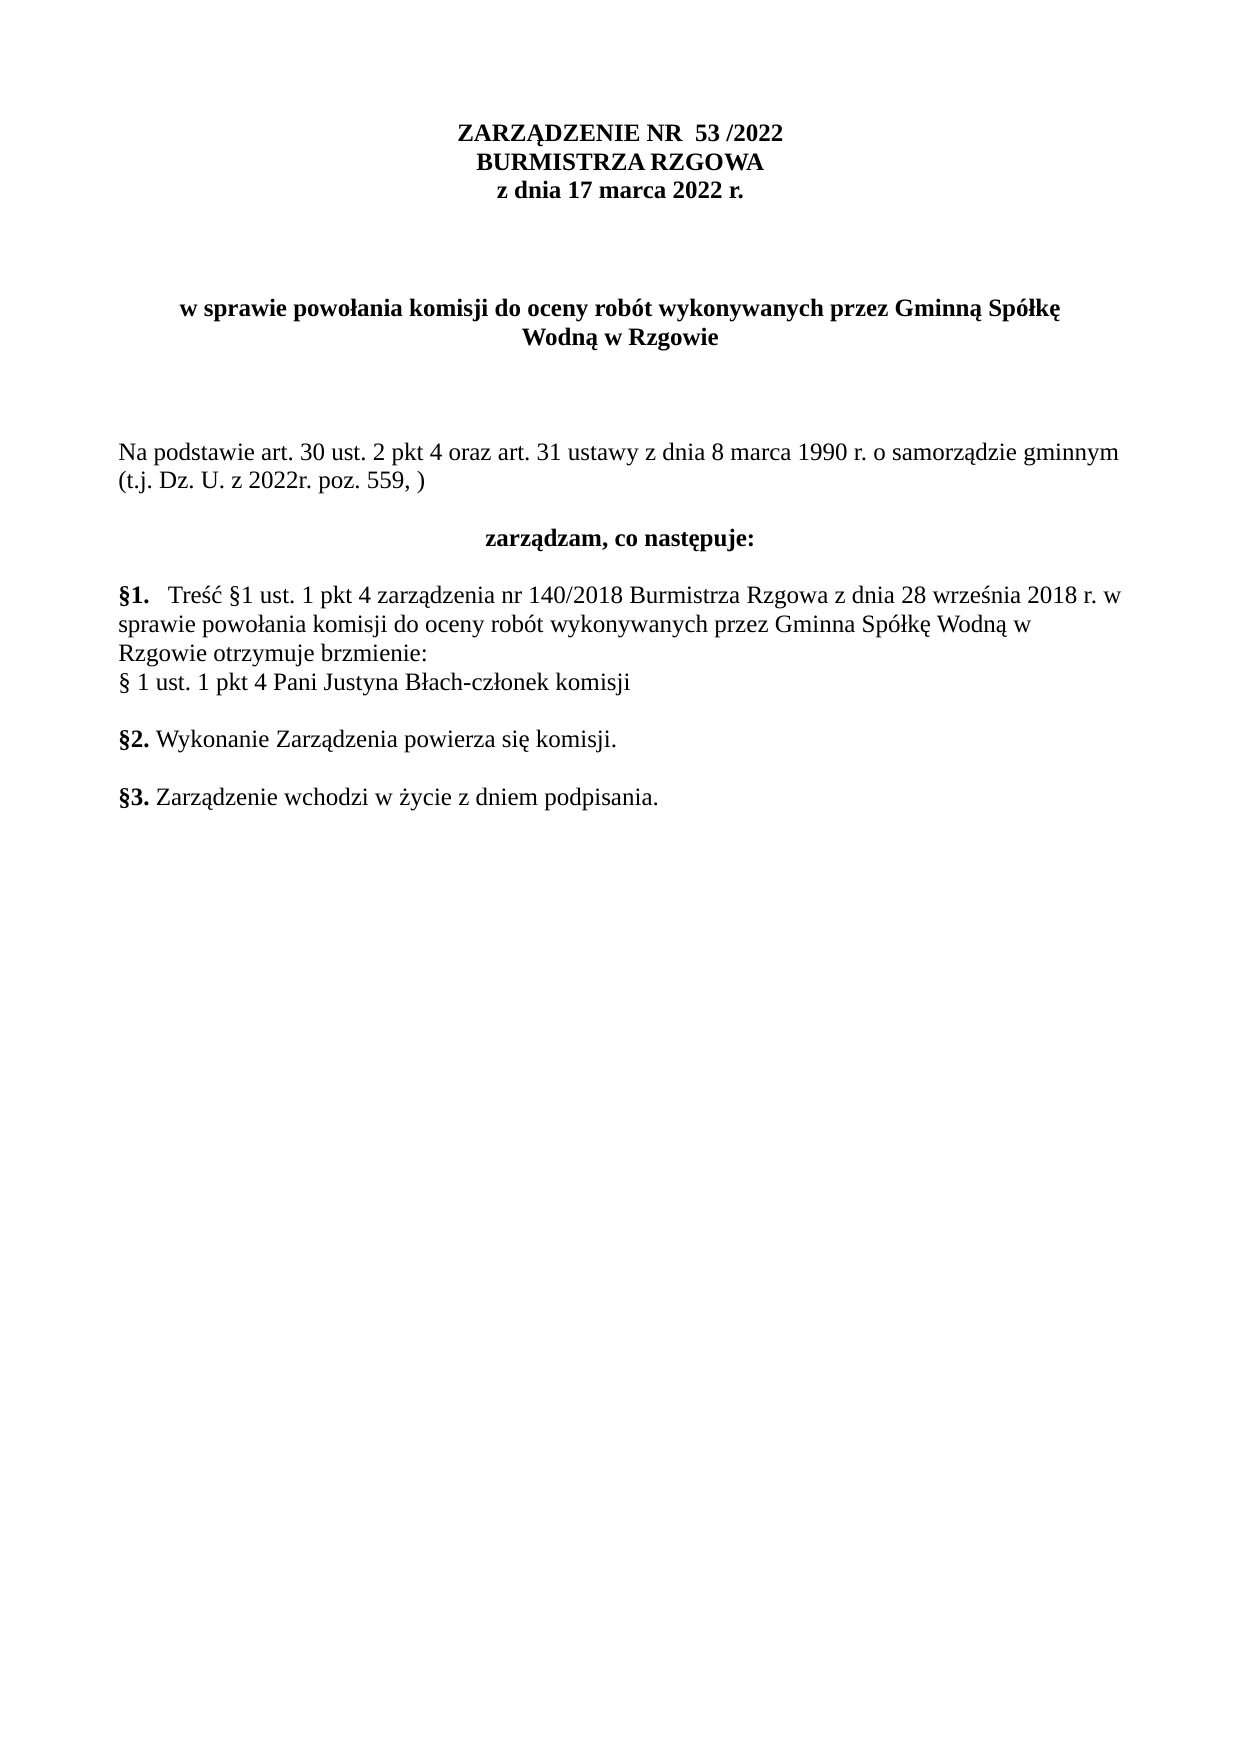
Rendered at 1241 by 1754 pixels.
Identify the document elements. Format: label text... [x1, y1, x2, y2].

text z dnia 17 marca 2022 r. [118, 176, 1122, 204]
text §3. Zarządzenie wchodzi w życie z dniem podpisania. [118, 782, 1122, 811]
text zarządzam, co następuje: [118, 523, 1122, 552]
text §2. Wykonanie Zarządzenia powierza się komisji. [118, 724, 1122, 753]
text § 1 ust. 1 pkt 4 Pani Justyna Błach-członek komisji [118, 667, 1122, 696]
text §1. Treść §1 ust. 1 pkt 4 zarządzenia nr 140/2018 Burmistrza Rzgowa z dnia 28 września 2018 r. w sprawie powołania komisji do oceny robót wykonywanych przez Gminna Spółkę Wodną w Rzgowie otrzymuje brzmienie: [118, 581, 1122, 667]
text Na podstawie art. 30 ust. 2 pkt 4 oraz art. 31 ustawy z dnia 8 marca 1990 r. o samorządzie gminnym (t.j. Dz. U. z 2022r. poz. 559, ) [118, 437, 1122, 494]
text ZARZĄDZENIE NR 53 /2022 [118, 118, 1122, 147]
text w sprawie powołania komisji do oceny robót wykonywanych przez Gminną Spółkę [118, 293, 1122, 322]
text Wodną w Rzgowie [118, 322, 1122, 351]
text BURMISTRZA RZGOWA [118, 147, 1122, 176]
